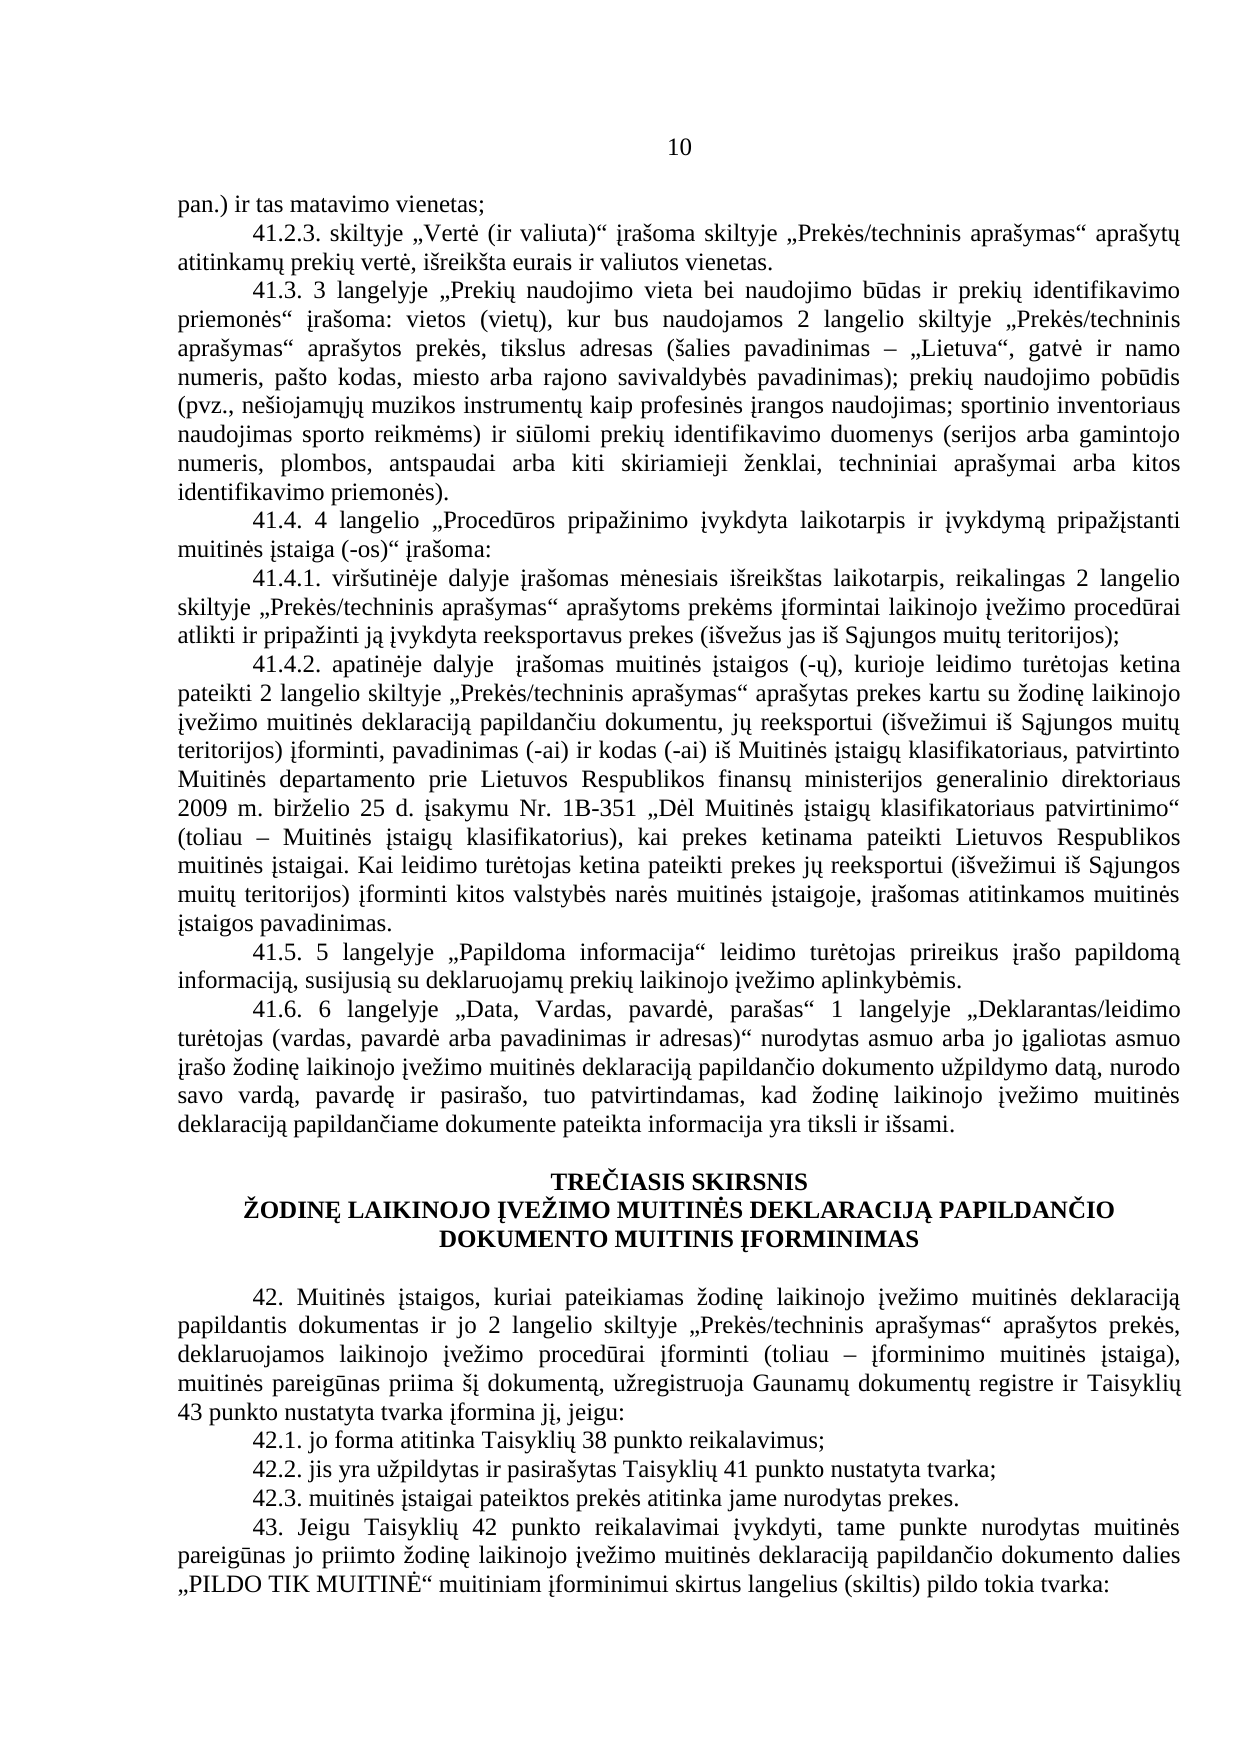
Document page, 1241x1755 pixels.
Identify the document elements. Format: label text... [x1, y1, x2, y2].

text 42.2. jis yra užpildytas ir pasirašytas Taisyklių 41 punkto nustatyta tvarka; [177, 1454, 1181, 1483]
text 41.4.1. viršutinėje dalyje įrašomas mėnesiais išreikštas laikotarpis, reikalingas 2 langelio skiltyje „Prekės/techninis aprašymas“ aprašytoms prekėms įformintai laikinojo įvežimo procedūrai atlikti ir pripažinti ją įvykdyta reeksportavus prekes (išvežus jas iš Sąjungos muitų teritorijos); [177, 563, 1181, 649]
text 41.4.2. apatinėje dalyje įrašomas muitinės įstaigos (-ų), kurioje leidimo turėtojas ketina pateikti 2 langelio skiltyje „Prekės/techninis aprašymas“ aprašytas prekes kartu su žodinę laikinojo įvežimo muitinės deklaraciją papildančiu dokumentu, jų reeksportui (išvežimui iš Sąjungos muitų teritorijos) įforminti, pavadinimas (-ai) ir kodas (-ai) iš Muitinės įstaigų klasifikatoriaus, patvirtinto Muitinės departamento prie Lietuvos Respublikos finansų ministerijos generalinio direktoriaus 2009 m. birželio 25 d. įsakymu Nr. 1B-351 „Dėl Muitinės įstaigų klasifikatoriaus patvirtinimo“ (toliau – Muitinės įstaigų klasifikatorius), kai prekes ketinama pateikti Lietuvos Respublikos muitinės įstaigai. Kai leidimo turėtojas ketina pateikti prekes jų reeksportui (išvežimui iš Sąjungos muitų teritorijos) įforminti kitos valstybės narės muitinės įstaigoje, įrašomas atitinkamos muitinės įstaigos pavadinimas. [177, 649, 1181, 937]
text pan.) ir tas matavimo vienetas; [177, 189, 1181, 218]
text ŽODINĘ LAIKINOJO ĮVEŽIMO MUITINĖS DEKLARACIJĄ PAPILDANČIO DOKUMENTO MUITINIS ĮFORMINIMAS [177, 1195, 1181, 1253]
text 42.1. jo forma atitinka Taisyklių 38 punkto reikalavimus; [177, 1425, 1181, 1454]
text 43. Jeigu Taisyklių 42 punkto reikalavimai įvykdyti, tame punkte nurodytas muitinės pareigūnas jo priimto žodinę laikinojo įvežimo muitinės deklaraciją papildančio dokumento dalies „PILDO TIK MUITINĖ“ muitiniam įforminimui skirtus langelius (skiltis) pildo tokia tvarka: [177, 1512, 1181, 1598]
text 41.2.3. skiltyje „Vertė (ir valiuta)“ įrašoma skiltyje „Prekės/techninis aprašymas“ aprašytų atitinkamų prekių vertė, išreikšta eurais ir valiutos vienetas. [177, 218, 1181, 275]
text 42. Muitinės įstaigos, kuriai pateikiamas žodinę laikinojo įvežimo muitinės deklaraciją papildantis dokumentas ir jo 2 langelio skiltyje „Prekės/techninis aprašymas“ aprašytos prekės, deklaruojamos laikinojo įvežimo procedūrai įforminti (toliau – įforminimo muitinės įstaiga), muitinės pareigūnas priima šį dokumentą, užregistruoja Gaunamų dokumentų registre ir Taisyklių 43 punkto nustatyta tvarka įformina jį, jeigu: [177, 1282, 1181, 1425]
text 41.6. 6 langelyje „Data, Vardas, pavardė, parašas“ 1 langelyje „Deklarantas/leidimo turėtojas (vardas, pavardė arba pavadinimas ir adresas)“ nurodytas asmuo arba jo įgaliotas asmuo įrašo žodinę laikinojo įvežimo muitinės deklaraciją papildančio dokumento užpildymo datą, nurodo savo vardą, pavardę ir pasirašo, tuo patvirtindamas, kad žodinę laikinojo įvežimo muitinės deklaraciją papildančiame dokumente pateikta informacija yra tiksli ir išsami. [177, 994, 1181, 1138]
text 42.3. muitinės įstaigai pateiktos prekės atitinka jame nurodytas prekes. [177, 1483, 1181, 1512]
text TREČIASIS SKIRSNIS [177, 1167, 1181, 1195]
text 41.5. 5 langelyje „Papildoma informacija“ leidimo turėtojas prireikus įrašo papildomą informaciją, susijusią su deklaruojamų prekių laikinojo įvežimo aplinkybėmis. [177, 937, 1181, 994]
text 41.4. 4 langelio „Procedūros pripažinimo įvykdyta laikotarpis ir įvykdymą pripažįstanti muitinės įstaiga (-os)“ įrašoma: [177, 505, 1181, 563]
text 41.3. 3 langelyje „Prekių naudojimo vieta bei naudojimo būdas ir prekių identifikavimo priemonės“ įrašoma: vietos (vietų), kur bus naudojamos 2 langelio skiltyje „Prekės/techninis aprašymas“ aprašytos prekės, tikslus adresas (šalies pavadinimas – „Lietuva“, gatvė ir namo numeris, pašto kodas, miesto arba rajono savivaldybės pavadinimas); prekių naudojimo pobūdis (pvz., nešiojamųjų muzikos instrumentų kaip profesinės įrangos naudojimas; sportinio inventoriaus naudojimas sporto reikmėms) ir siūlomi prekių identifikavimo duomenys (serijos arba gamintojo numeris, plombos, antspaudai arba kiti skiriamieji ženklai, techniniai aprašymai arba kitos identifikavimo priemonės). [177, 275, 1181, 505]
